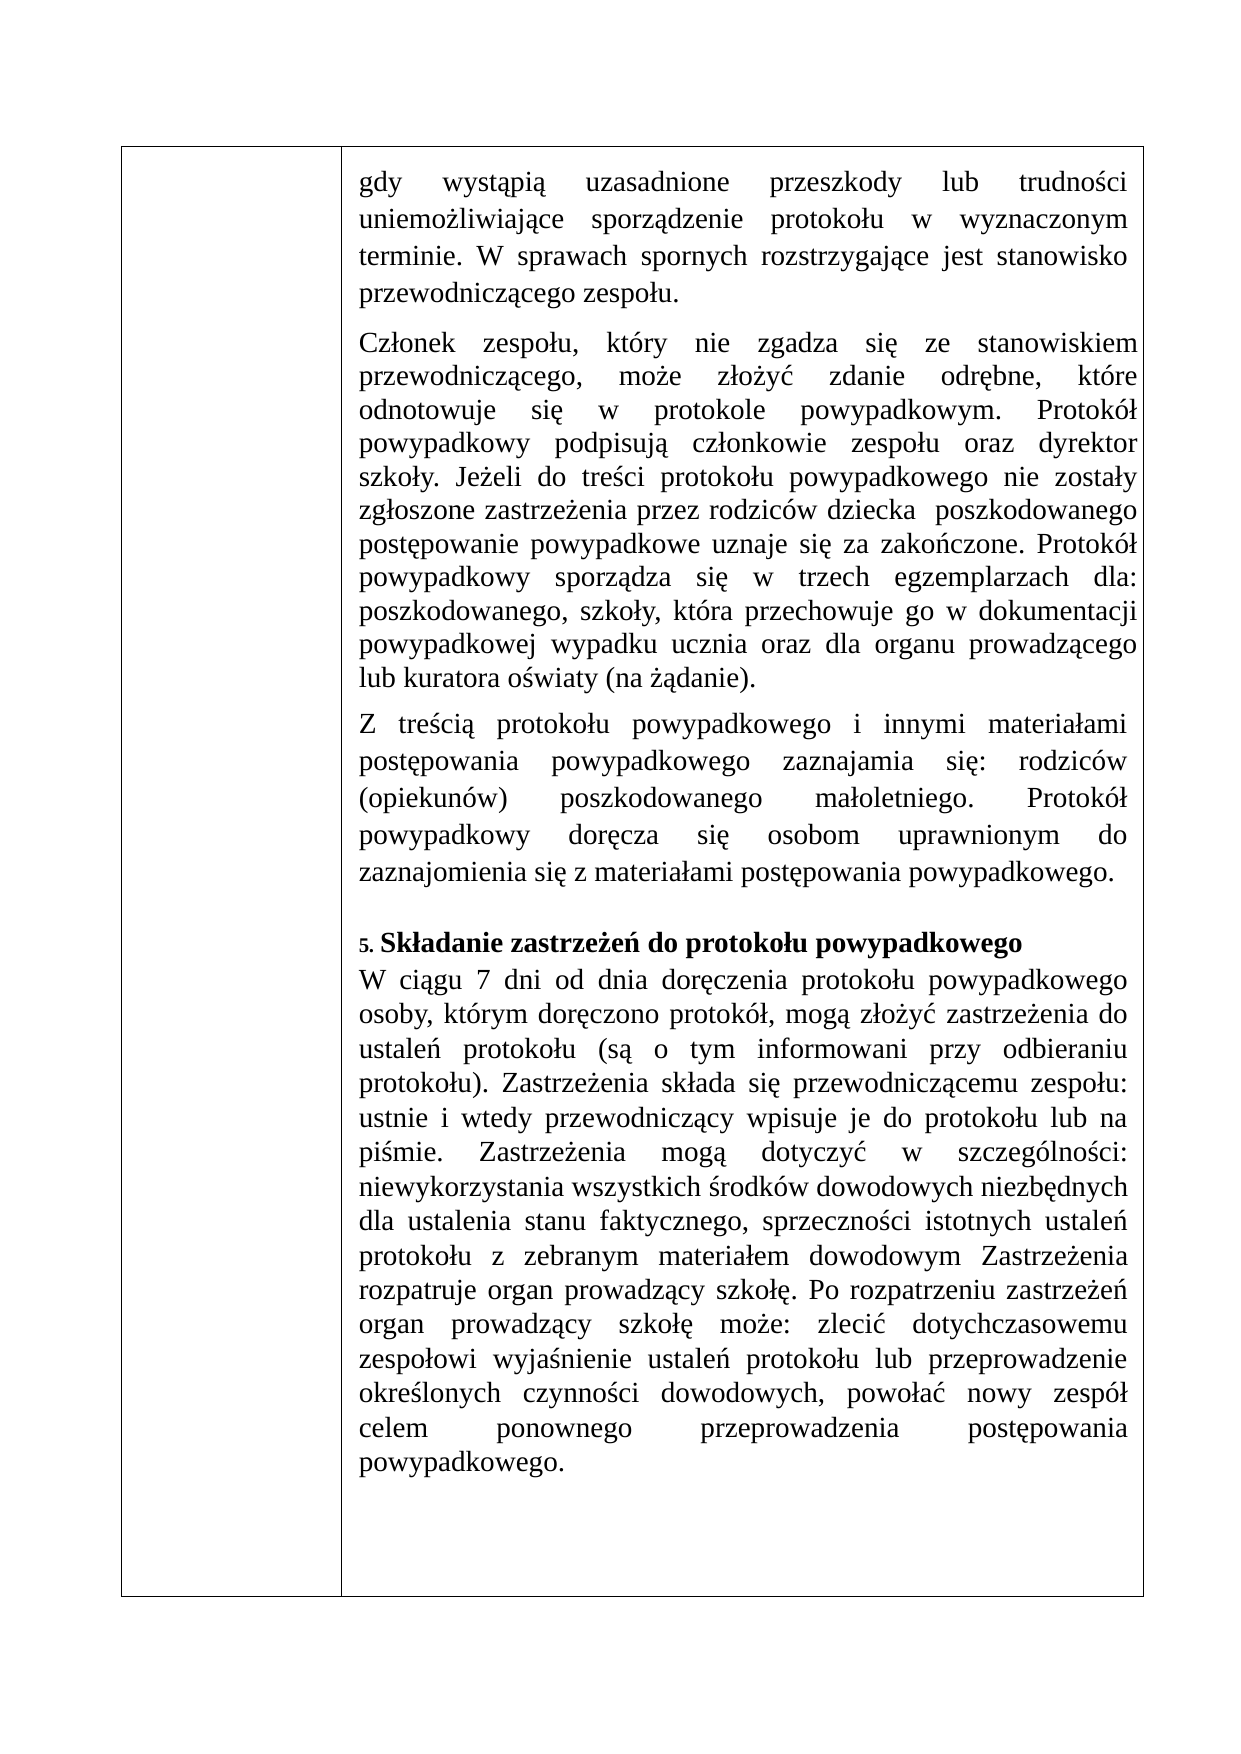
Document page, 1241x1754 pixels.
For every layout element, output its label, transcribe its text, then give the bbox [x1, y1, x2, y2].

table_cell [122, 147, 341, 1596]
table_cell Wypadek jest to nagłe zdarzenie wywołane przyczyną zewnętrzną, powodujące uraz lub śmierć, które nastąpiło w czasie pozostawania dziecka pod opieką przedszkola: na jego terenie lub poza (w trakcie wycieczki lub wyjścia pod opieką nauczycieli). Udzielenie pierwszej pomocy przedmedycznej poszkodowanemu Pracownik szkoły, który powziął wiadomość o wypadku dziecka niezwłocznie zapewnia poszkodowanemu opiekę, w szczególności sprowadzając fachową pomoc medyczną, a w miarę możliwości udzielając poszkodowanemu pierwszej pomocy. Udzielenie pierwszej pomocy w wypadkach jest prawnym obowiązkiem każdego pracownika przedszkola. Jej nieudzielenie, szczególnie w odniesieniu do osoby odpowiedzialnej za bezpieczeństwo wychowanka, skutkuje sankcją karną. W sytuacji wypadku ucznia, nauczyciel przerywa zajęcia, wyprowadzając wychowanków z miejsca zagrożenia, jeżeli miejsce, w którym są lub będą prowadzone zajęcia może stwarzać zagrożenie dla ich bezpieczeństwa. Pracownik zobowiązany jest do niezwłocznego powiadomienia dyrektora o sytuacji. 2. Obowiązek powiadamiania i zabezpieczenia miejsca zdarzenia O każdym wypadku zawiadamia się niezwłocznie: rodziców (opiekunów) poszkodowanego, pracownika przedszkola odpowiedzialnego za bezpieczeństwo i higienę pracy, społecznego inspektora pracy, organ prowadzący oraz radę rodziców. O wypadku śmiertelnym, ciężkim i zbiorowym zawiadamia się niezwłocznie prokuratora i kuratora oświaty. O wypadku, do którego doszło w wyniku zatrucia, zawiadamia się niezwłocznie państwowego inspektora sanitarnego. Zawiadomień dokonuje dyrektor lub upoważniony przez niego pracownik szkoły. Fakt ten powiadamiający dokumentuje wpisem w dzienniku zajęć podając datę i godzinę powiadomienia rodziców / opiekunów prawnych ucznia o wypadku. Przy lekkich przypadkach (brak wyraźnych obrażeń – np. widoczne tylko lekkie zaczerwienienie, zadrapanie, lekkie skaleczenie), po udzieleniu pierwszej pomocy poszkodowanemu wychowankowi powiadamiający o zdarzeniu ustala : potrzebę wezwania pogotowia ratunkowego lub potrzebę wcześniejszego przyjścia rodzica i godzinę odbioru dziecka ze w dniu zdarzenia. Informację o powyższych ustaleniach powiadamiający zamieszcza również w dzienniku zajęć. W każdym trudniejszym przypadku (widoczne obrażenia, urazy, niepokojące objawy) dyrektor lub upoważniona osoba wzywa pogotowie ratunkowe. W przypadku stwierdzenia przez lekarza potrzeby pobytu wychowanka w szpitalu, należy zapewnić dziecku opiekę w drodze do szpitala. Jeżeli wypadek został spowodowany niesprawnością techniczną pomieszczenia lub urządzeń, miejsce wypadku pozostawia się nienaruszone. Dyrektor zabezpiecza je do czasu dokonania oględzin lub wykonania szkicu przez zespół powypadkowy. Jeżeli wypadek zdarzył się w czasie wyjścia, imprezy organizowanej poza terenem przedszkola , wszystkie stosowne decyzje podejmuje opiekun grupy/kierownik wycieczki i odpowiada za nie. Do czasu rozpoczęcia pracy przez zespół powypadkowy dyrektor zabezpiecza miejsce wypadku w sposób wykluczający dopuszczenie osób niepowołanych. Jeżeli czynności związanych z zabezpieczeniem miejsca wypadku nie może wykonać dyrektor, wykonuje je upoważniony przez dyrektora pracownik szkoły. Zespół powypadkowy Dyrektor powołuje zespół powypadkowy. W jego skład wchodzi z zasady pracownik odpowiedzialny za służby bezpieczeństwo i higienę pracy. Jeżeli w składzie zespołu nie może uczestniczyć pracownik służby BHP, w skład zespołu wchodzi dyrektor placówki . W składzie zespołu może uczestniczyć przedstawiciel organu prowadzącego, kuratora oświaty lub rady rodziców. Przewodniczącym zespołu jest pracownik odpowiedzialny za BHP w szkole, a jeżeli nie ma go w składzie zespołu – przewodniczącego zespołu spośród pracowników placówki wyznacza dyrektor. Postępowanie powypadkowe Zespół powypadkowy: przeprowadza postępowanie powypadkowe i sporządza dokumentację powypadkową rozmawia z wychowankiem (w obecności rodzica lub wychowawcy/pedagoga/psychologa szkolnego) i sporządza protokół przesłuchania rozmawia ze świadkami wypadku i sporządza protokoły przesłuchania; jeżeli świadkami są wychowankowie - przesłuchanie odbywa się w obecności wychowawcy lub pedagoga/psychologa szkolnego, a protokół przesłuchania odczytuje się w obecności wychowanka - świadka i jego rodziców sporządza szkic lub fotografię miejsca wypadku uzyskuje pisemne oświadczenie nauczyciela, pod opieką którego wychowanek przebywał w czasie, gdy zdarzył się wypadek uzyskuje opinię lekarską z opisem doznanych obrażeń i określeniem rodzaju wypadku sporządza protokół powypadkowy nie później niż w ciągu 14 dni od daty uzyskania zawiadomienia o wypadku – protokół powypadkowy podpisują członkowie zespołu oraz dyrektor szkoły. Przekroczenie 14 dniowego terminu może nastąpić w przypadku, gdy wystąpią uzasadnione przeszkody lub trudności uniemożliwiające sporządzenie protokołu w wyznaczonym terminie. W sprawach spornych rozstrzygające jest stanowisko przewodniczącego zespołu. Członek zespołu, który nie zgadza się ze stanowiskiem przewodniczącego, może złożyć zdanie odrębne, które odnotowuje się w protokole powypadkowym. Protokół powypadkowy podpisują członkowie zespołu oraz dyrektor szkoły. Jeżeli do treści protokołu powypadkowego nie zostały zgłoszone zastrzeżenia przez rodziców dziecka poszkodowanego postępowanie powypadkowe uznaje się za zakończone. Protokół powypadkowy sporządza się w trzech egzemplarzach dla: poszkodowanego, szkoły, która przechowuje go w dokumentacji powypadkowej wypadku ucznia oraz dla organu prowadzącego lub kuratora oświaty (na żądanie). Z treścią protokołu powypadkowego i innymi materiałami postępowania powypadkowego zaznajamia się: rodziców (opiekunów) poszkodowanego małoletniego. Protokół powypadkowy doręcza się osobom uprawnionym do zaznajomienia się z materiałami postępowania powypadkowego. Składanie zastrzeżeń do protokołu powypadkowego W ciągu 7 dni od dnia doręczenia protokołu powypadkowego osoby, którym doręczono protokół, mogą złożyć zastrzeżenia do ustaleń protokołu (są o tym informowani przy odbieraniu protokołu). Zastrzeżenia składa się przewodniczącemu zespołu: ustnie i wtedy przewodniczący wpisuje je do protokołu lub na piśmie. Zastrzeżenia mogą dotyczyć w szczególności: niewykorzystania wszystkich środków dowodowych niezbędnych dla ustalenia stanu faktycznego, sprzeczności istotnych ustaleń protokołu z zebranym materiałem dowodowym Zastrzeżenia rozpatruje organ prowadzący szkołę. Po rozpatrzeniu zastrzeżeń organ prowadzący szkołę może: zlecić dotychczasowemu zespołowi wyjaśnienie ustaleń protokołu lub przeprowadzenie określonych czynności dowodowych, powołać nowy zespół celem ponownego przeprowadzenia postępowania powypadkowego. Dokumentacja Dyrektor szkoły prowadzi rejestr wypadków. Dyrektor wskazuje prawidłowe zachowania i odstępstwa od niniejszej procedury, informuje o wnioskach i podjętych działaniach profilaktycznych zmierzających do zapobiegania analogicznym wypadkom. [342, 147, 1143, 1596]
